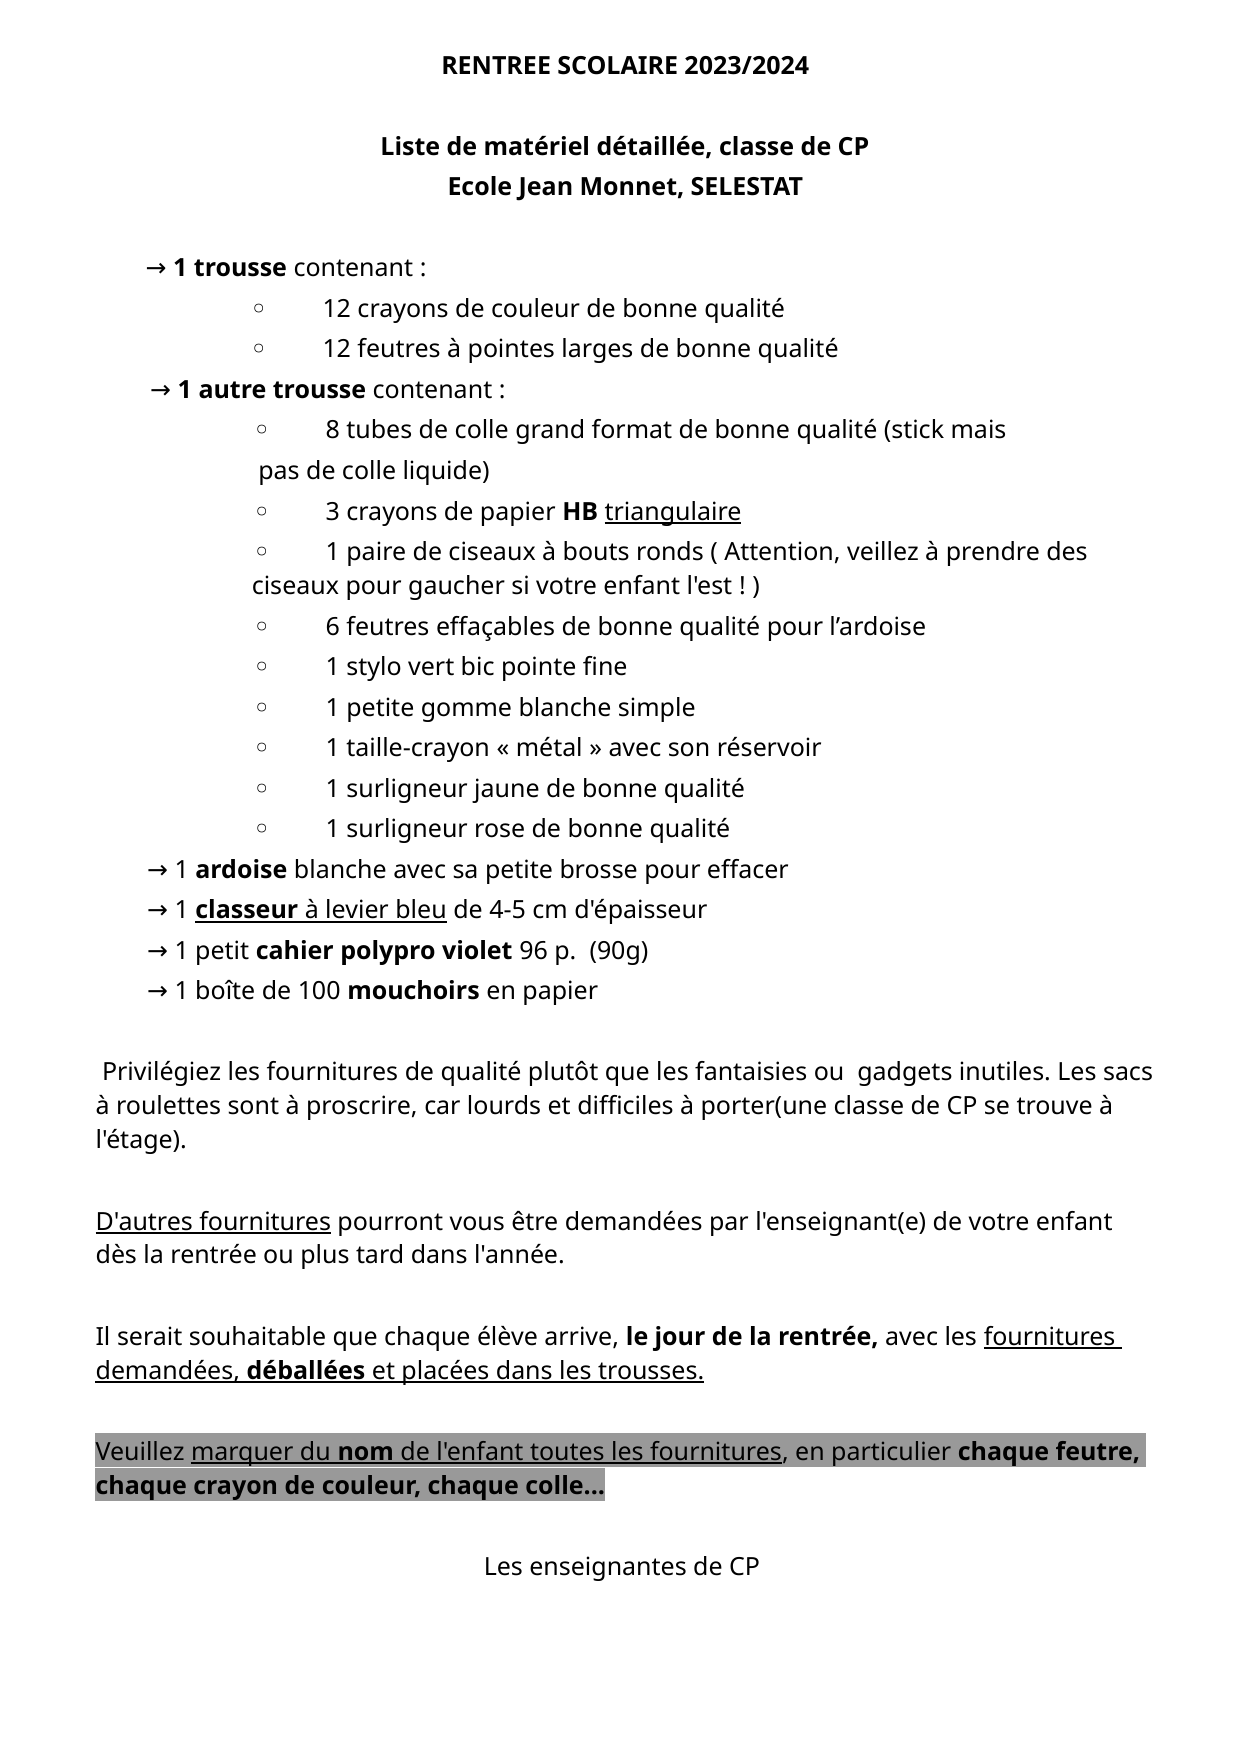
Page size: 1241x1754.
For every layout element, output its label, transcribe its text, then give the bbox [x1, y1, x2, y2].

list 6 feutres effaçables de bonne qualité pour l’ardoise [252, 608, 1155, 642]
text RENTREE SCOLAIRE 2023/2024 [95, 47, 1155, 81]
text Ecole Jean Monnet, SELESTAT [95, 169, 1155, 203]
list → 1 ardoise blanche avec sa petite brosse pour effacer [147, 851, 1155, 885]
text D'autres fournitures pourront vous être demandées par l'enseignant(e) de votre enfant dès la rentrée ou plus tard dans l'année. [95, 1203, 1155, 1271]
text Les enseignantes de CP [95, 1548, 1155, 1582]
list 1 taille-crayon « métal » avec son réservoir [252, 730, 1155, 764]
list → 1 autre trousse contenant : [150, 372, 1155, 406]
list 1 surligneur rose de bonne qualité [252, 811, 1155, 845]
list 1 paire de ciseaux à bouts ronds ( Attention, veillez à prendre des ciseaux pour gaucher si votre enfant l'est ! ) [252, 534, 1155, 602]
list 1 petite gomme blanche simple [252, 689, 1155, 723]
list 8 tubes de colle grand format de bonne qualité (stick mais [252, 412, 1155, 446]
text Veuillez marquer du nom de l'enfant toutes les fournitures, en particulier chaque feutre, chaque crayon de couleur, chaque colle... [95, 1433, 1155, 1501]
list 1 surligneur jaune de bonne qualité [252, 770, 1155, 804]
text Privilégiez les fournitures de qualité plutôt que les fantaisies ou gadgets inutiles. Les sacs à roulettes sont à proscrire, car lourds et difficiles à porter(une classe de CP se trouve à l'étage). [95, 1054, 1155, 1156]
text Il serait souhaitable que chaque élève arrive, le jour de la rentrée, avec les fournitures demandées, déballées et placées dans les trousses. [95, 1318, 1155, 1386]
list 12 feutres à pointes larges de bonne qualité [248, 331, 1155, 365]
list → 1 petit cahier polypro violet 96 p. (90g) [147, 932, 1155, 966]
list → 1 trousse contenant : [145, 250, 1155, 284]
list 12 crayons de couleur de bonne qualité [248, 291, 1155, 324]
list 1 stylo vert bic pointe fine [252, 649, 1155, 683]
text Liste de matériel détaillée, classe de CP [95, 128, 1155, 162]
list pas de colle liquide) [252, 453, 1155, 487]
list → 1 boîte de 100 mouchoirs en papier [147, 973, 1155, 1007]
list → 1 classeur à levier bleu de 4-5 cm d'épaisseur [147, 892, 1155, 926]
list 3 crayons de papier HB triangulaire [252, 493, 1155, 527]
